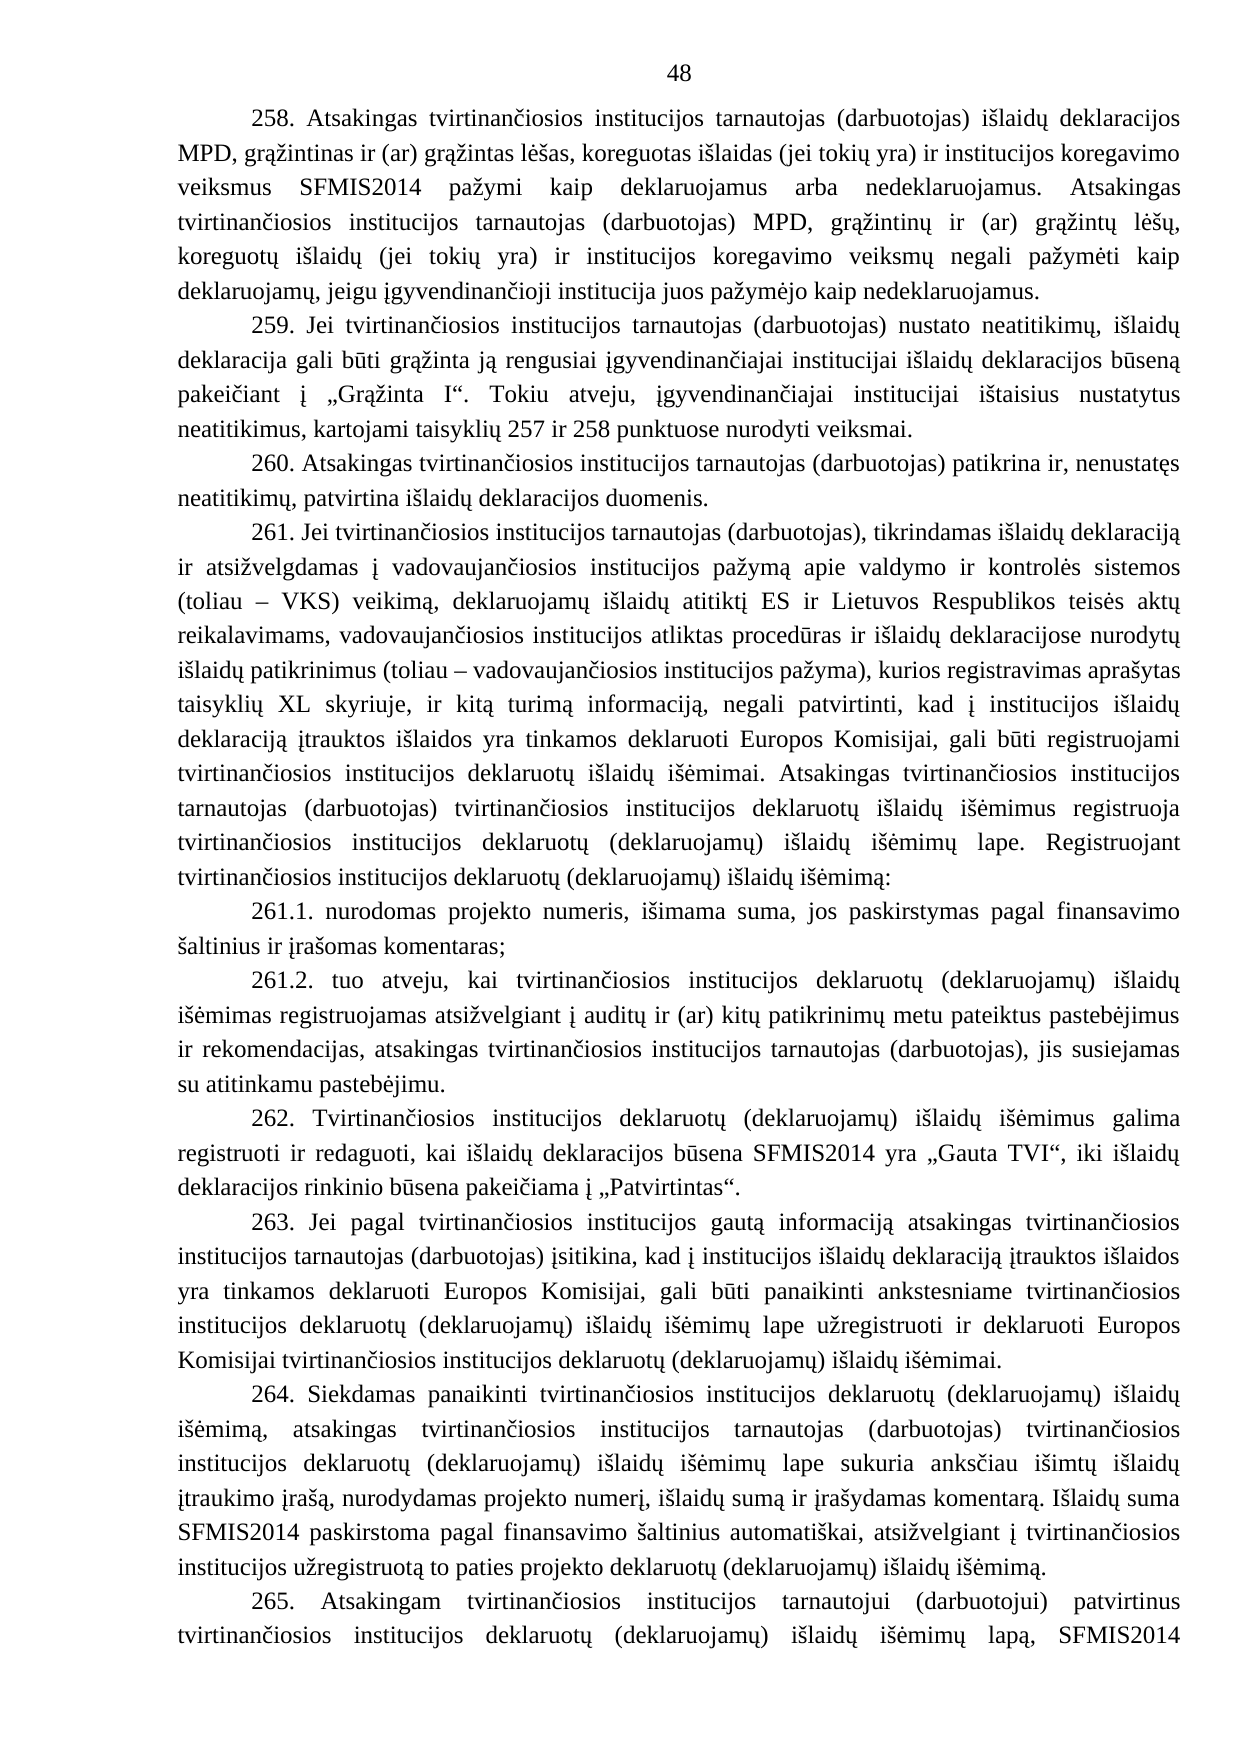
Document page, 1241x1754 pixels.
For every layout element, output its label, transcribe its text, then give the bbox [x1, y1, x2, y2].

text 261.2. tuo atveju, kai tvirtinančiosios institucijos deklaruotų (deklaruojamų) išlaidų išėmimas registruojamas atsižvelgiant į auditų ir (ar) kitų patikrinimų metu pateiktus pastebėjimus ir rekomendacijas, atsakingas tvirtinančiosios institucijos tarnautojas (darbuotojas), jis susiejamas su atitinkamu pastebėjimu. [177, 965, 1181, 1098]
text 260. Atsakingas tvirtinančiosios institucijos tarnautojas (darbuotojas) patikrina ir, nenustatęs neatitikimų, patvirtina išlaidų deklaracijos duomenis. [177, 448, 1181, 511]
text 262. Tvirtinančiosios institucijos deklaruotų (deklaruojamų) išlaidų išėmimus galima registruoti ir redaguoti, kai išlaidų deklaracijos būsena SFMIS2014 yra „Gauta TVI“, iki išlaidų deklaracijos rinkinio būsena pakeičiama į „Patvirtintas“. [177, 1103, 1181, 1201]
text 259. Jei tvirtinančiosios institucijos tarnautojas (darbuotojas) nustato neatitikimų, išlaidų deklaracija gali būti grąžinta ją rengusiai įgyvendinančiajai institucijai išlaidų deklaracijos būseną pakeičiant į „Grąžinta I“. Tokiu atveju, įgyvendinančiajai institucijai ištaisius nustatytus neatitikimus, kartojami taisyklių 257 ir 258 punktuose nurodyti veiksmai. [177, 310, 1181, 442]
text 263. Jei pagal tvirtinančiosios institucijos gautą informaciją atsakingas tvirtinančiosios institucijos tarnautojas (darbuotojas) įsitikina, kad į institucijos išlaidų deklaraciją įtrauktos išlaidos yra tinkamos deklaruoti Europos Komisijai, gali būti panaikinti ankstesniame tvirtinančiosios institucijos deklaruotų (deklaruojamų) išlaidų išėmimų lape užregistruoti ir deklaruoti Europos Komisijai tvirtinančiosios institucijos deklaruotų (deklaruojamų) išlaidų išėmimai. [177, 1207, 1181, 1373]
text 261.1. nurodomas projekto numeris, išimama suma, jos paskirstymas pagal finansavimo šaltinius ir įrašomas komentaras; [177, 896, 1181, 960]
text 264. Siekdamas panaikinti tvirtinančiosios institucijos deklaruotų (deklaruojamų) išlaidų išėmimą, atsakingas tvirtinančiosios institucijos tarnautojas (darbuotojas) tvirtinančiosios institucijos deklaruotų (deklaruojamų) išlaidų išėmimų lape sukuria anksčiau išimtų išlaidų įtraukimo įrašą, nurodydamas projekto numerį, išlaidų sumą ir įrašydamas komentarą. Išlaidų suma SFMIS2014 paskirstoma pagal finansavimo šaltinius automatiškai, atsižvelgiant į tvirtinančiosios institucijos užregistruotą to paties projekto deklaruotų (deklaruojamų) išlaidų išėmimą. [177, 1379, 1181, 1580]
text 258. Atsakingas tvirtinančiosios institucijos tarnautojas (darbuotojas) išlaidų deklaracijos MPD, grąžintinas ir (ar) grąžintas lėšas, koreguotas išlaidas (jei tokių yra) ir institucijos koregavimo veiksmus SFMIS2014 pažymi kaip deklaruojamus arba nedeklaruojamus. Atsakingas tvirtinančiosios institucijos tarnautojas (darbuotojas) MPD, grąžintinų ir (ar) grąžintų lėšų, koreguotų išlaidų (jei tokių yra) ir institucijos koregavimo veiksmų negali pažymėti kaip deklaruojamų, jeigu įgyvendinančioji institucija juos pažymėjo kaip nedeklaruojamus. [177, 103, 1181, 304]
text 265. Atsakingam tvirtinančiosios institucijos tarnautojui (darbuotojui) patvirtinus tvirtinančiosios institucijos deklaruotų (deklaruojamų) išlaidų išėmimų lapą, SFMIS2014 [177, 1586, 1181, 1649]
text 261. Jei tvirtinančiosios institucijos tarnautojas (darbuotojas), tikrindamas išlaidų deklaraciją ir atsižvelgdamas į vadovaujančiosios institucijos pažymą apie valdymo ir kontrolės sistemos (toliau – VKS) veikimą, deklaruojamų išlaidų atitiktį ES ir Lietuvos Respublikos teisės aktų reikalavimams, vadovaujančiosios institucijos atliktas procedūras ir išlaidų deklaracijose nurodytų išlaidų patikrinimus (toliau – vadovaujančiosios institucijos pažyma), kurios registravimas aprašytas taisyklių XL skyriuje, ir kitą turimą informaciją, negali patvirtinti, kad į institucijos išlaidų deklaraciją įtrauktos išlaidos yra tinkamos deklaruoti Europos Komisijai, gali būti registruojami tvirtinančiosios institucijos deklaruotų išlaidų išėmimai. Atsakingas tvirtinančiosios institucijos tarnautojas (darbuotojas) tvirtinančiosios institucijos deklaruotų išlaidų išėmimus registruoja tvirtinančiosios institucijos deklaruotų (deklaruojamų) išlaidų išėmimų lape. Registruojant tvirtinančiosios institucijos deklaruotų (deklaruojamų) išlaidų išėmimą: [177, 517, 1181, 891]
